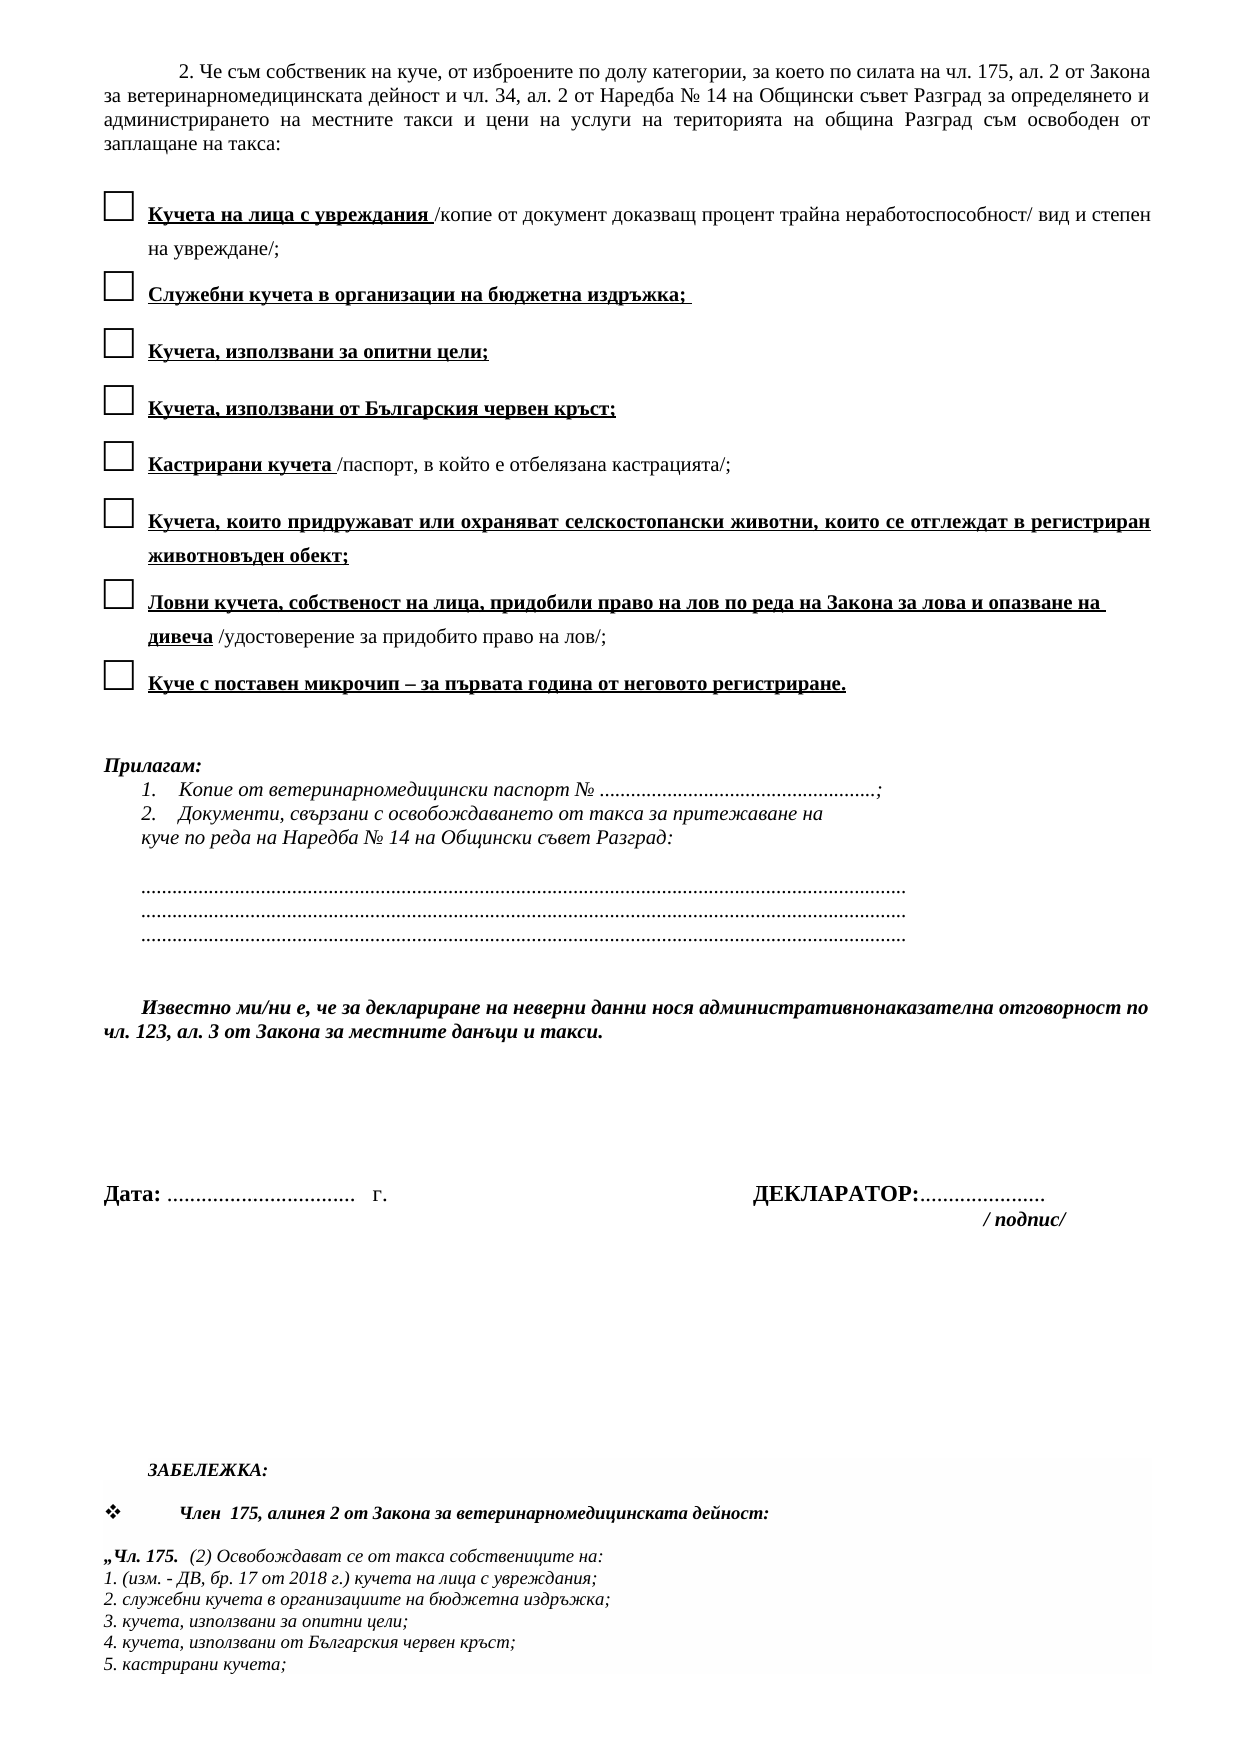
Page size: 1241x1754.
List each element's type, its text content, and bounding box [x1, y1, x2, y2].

list Служебни кучета в организации на бюджетна издръжка; [103, 260, 1152, 317]
text куче по реда на Наредба № 14 на Общински съвет Разград: [141, 825, 1152, 849]
text Известно ми/ни е, че за деклариране на неверни данни нося административнонаказателна отговорност по чл. 123, ал. 3 от Закона за местните данъци и такси. [103, 994, 1152, 1043]
list Документи, свързани с освобождаването от такса за притежаване на [141, 801, 1152, 825]
text ЗАБЕЛЕЖКА: [148, 1458, 1152, 1480]
list Член 175, алинея 2 от Закона за ветеринарномедицинската дейност: [103, 1502, 1152, 1523]
list Копие от ветеринарномедицински паспорт № .....................................................; [141, 777, 1152, 801]
list Кучета, които придружават или охраняват селскостопански животни, които се отглеждат в регистриран животновъден обект; [103, 487, 1152, 567]
text 5. кастрирани кучета; [103, 1653, 1152, 1674]
list Кастрирани кучета /паспорт, в който е отбелязана кастрацията/; [103, 430, 1152, 487]
text / подпис/ [103, 1207, 1152, 1231]
text 3. кучета, използвани за опитни цели; [103, 1610, 1152, 1631]
text Дата: ................................. г. ДЕКЛАРАТОР:...................... [103, 1181, 1152, 1207]
list Куче с поставен микрочип – за първата година от неговото регистриране. [103, 648, 1152, 705]
text ................................................................................................................................................... [141, 922, 1152, 946]
list Кучета, използвани за опитни цели; [103, 317, 1152, 373]
list Кучета, използвани от Българския червен кръст; [103, 373, 1152, 430]
text ................................................................................................................................................... [141, 898, 1152, 922]
text 2. Че съм собственик на куче, от изброените по долу категории, за което по силата на чл. 175, ал. 2 от Закона за ветеринарномедицинската дейност и чл. 34, ал. 2 от Наредба № 14 на Общински съвет Разград за определянето и администрирането на местните такси и цени на услуги на територията на община Разград съм освободен от заплащане на такса: [103, 59, 1152, 155]
text 1. (изм. - ДВ, бр. 17 от 2018 г.) кучета на лица с увреждания; [103, 1567, 1152, 1588]
text Прилагам: [103, 753, 1152, 777]
text 2. служебни кучета в организациите на бюджетна издръжка; [103, 1588, 1152, 1610]
text „Чл. 175. (2) Освобождават се от такса собствениците на: [103, 1545, 1152, 1567]
text 4. кучета, използвани от Българския червен кръст; [103, 1631, 1152, 1653]
list Ловни кучета, собственост на лица, придобили право на лов по реда на Закона за лова и опазване на дивеча /удостоверение за придобито право на лов/; [103, 567, 1152, 648]
text ................................................................................................................................................... [141, 874, 1152, 898]
list Кучета на лица с увреждания /копие от документ доказващ процент трайна неработоспособност/ вид и степен на увреждане/; [103, 179, 1152, 260]
